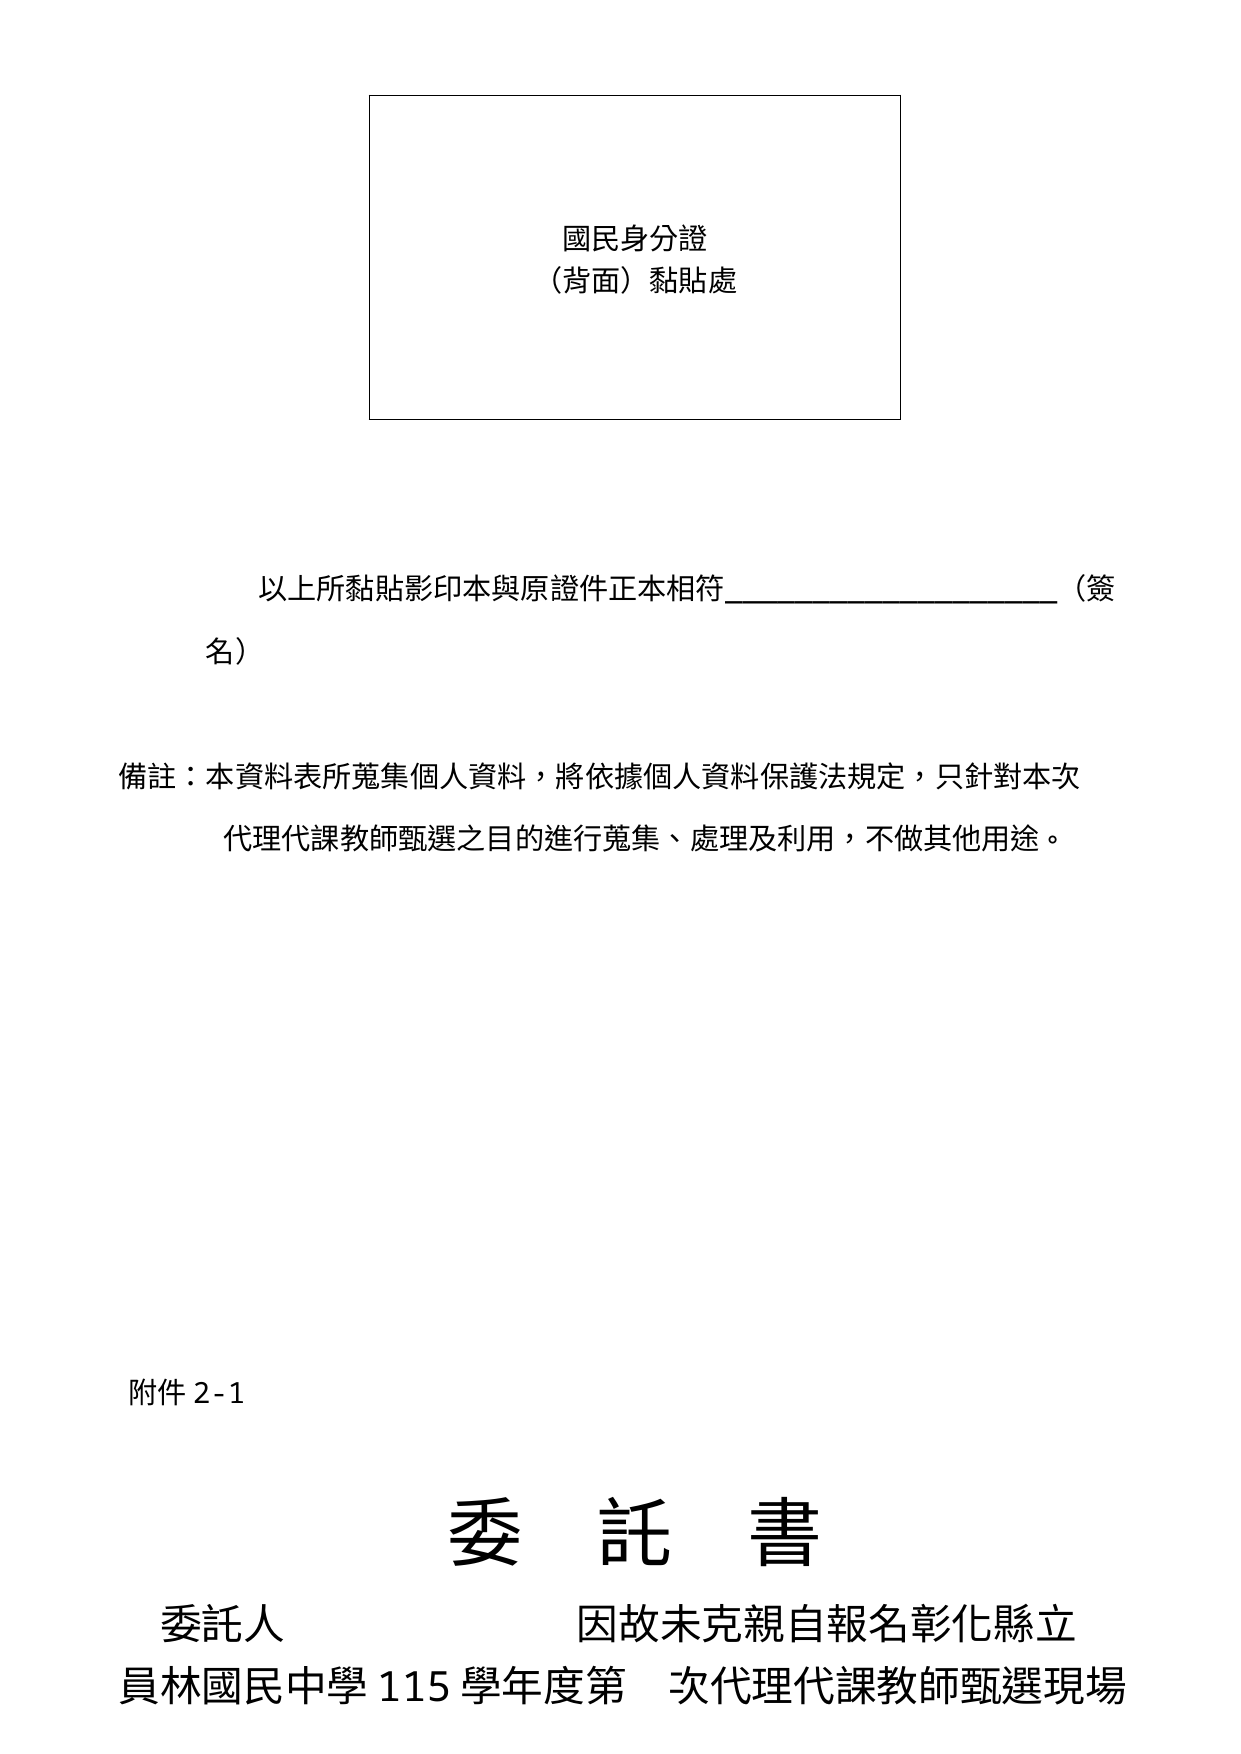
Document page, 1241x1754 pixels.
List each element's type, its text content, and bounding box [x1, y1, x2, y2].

text 以上所黏貼影印本與原證件正本相符___________________（簽名） [118, 545, 1152, 670]
table_header 國民身分證 （背面）黏貼處 [370, 96, 900, 419]
text 委託人 因故未克親自報名彰化縣立 [118, 1579, 1154, 1642]
text 代理代課教師甄選之目的進行蒐集、處理及利用，不做其他用途。 [118, 795, 1152, 858]
text 備註：本資料表所蒐集個人資料，將依據個人資料保護法規定，只針對本次 [118, 733, 1152, 795]
text 附件2-1 [128, 1370, 261, 1409]
text 委 託 書 [118, 1454, 1152, 1579]
text 員林國民中學115學年度第 次代理代課教師甄選現場 [118, 1642, 1154, 1704]
